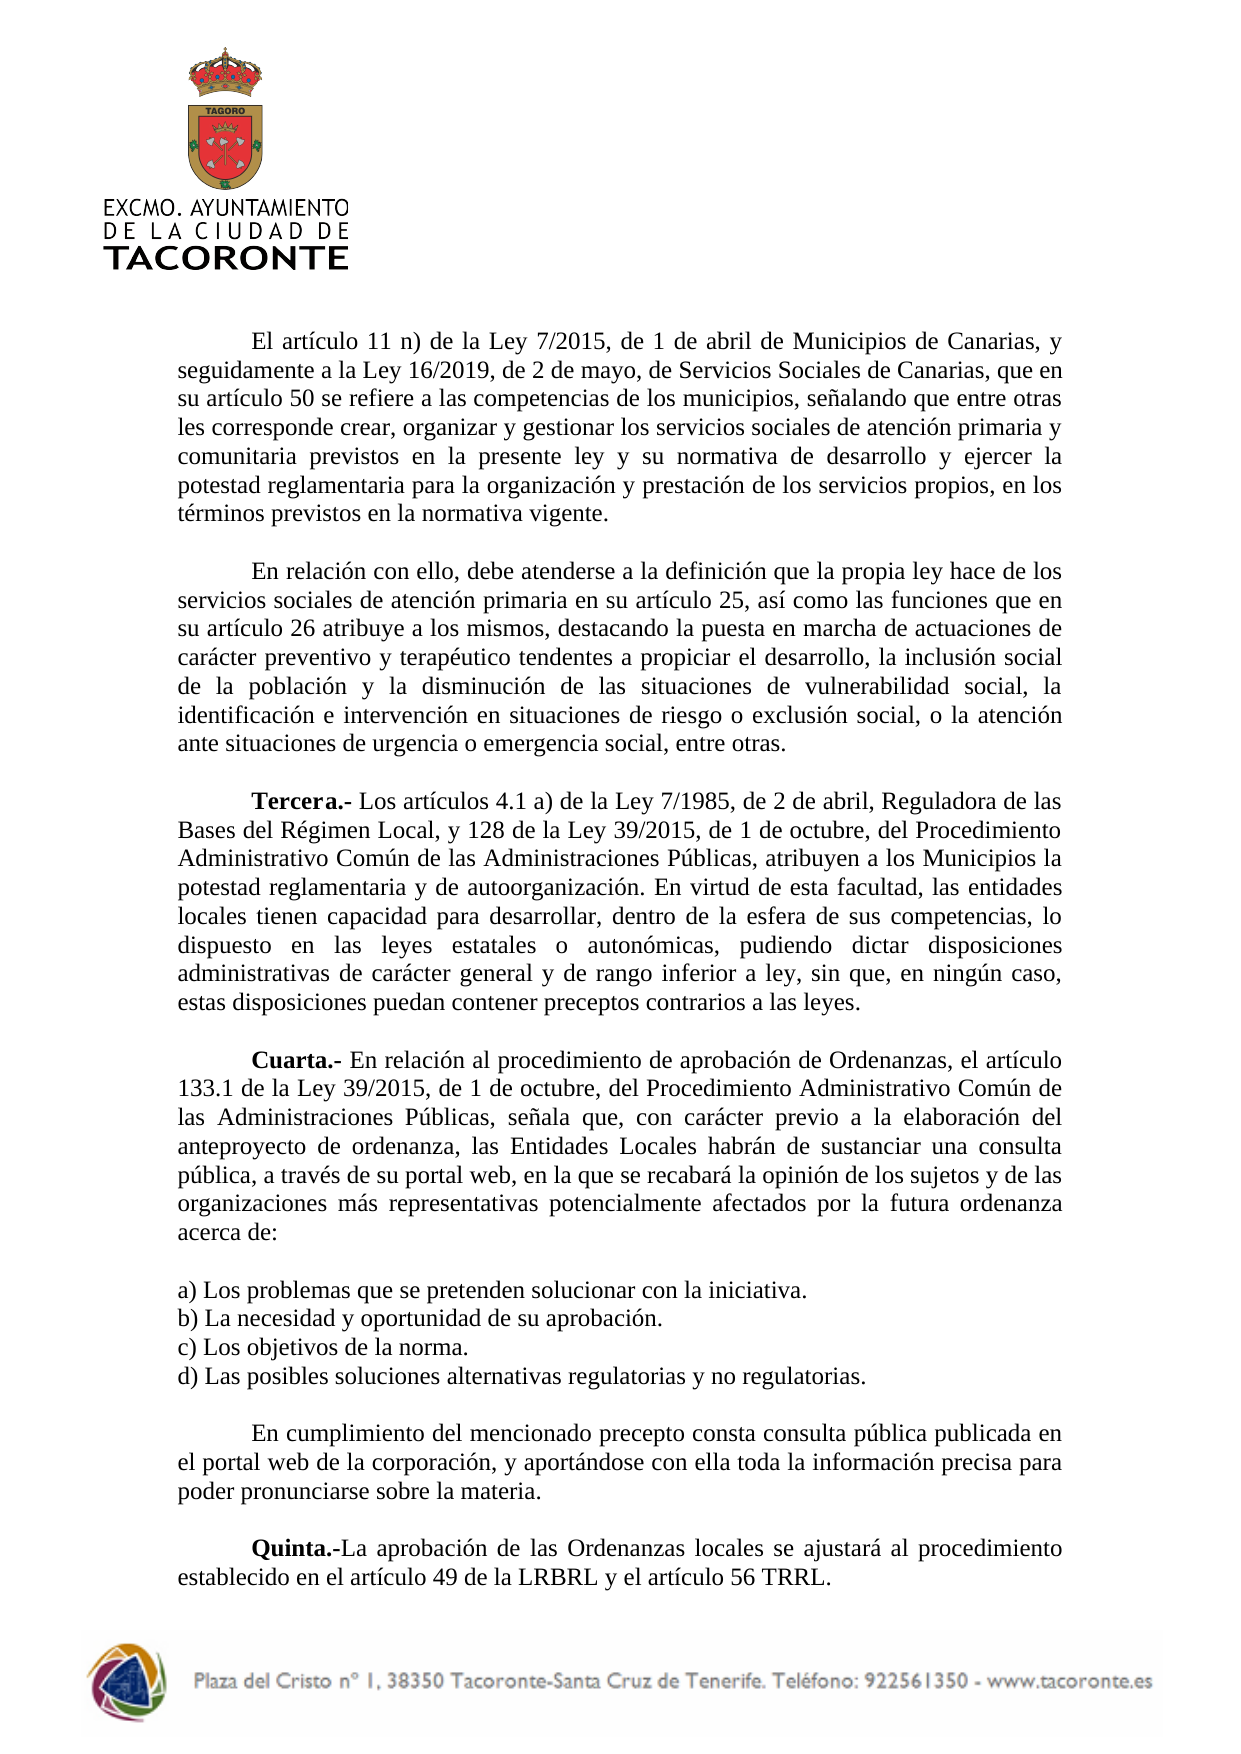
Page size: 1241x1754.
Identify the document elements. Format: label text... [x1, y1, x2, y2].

text En cumplimiento del mencionado precepto consta consulta pública publicada en el portal web de la corporación, y aportándose con ella toda la información precisa para poder pronunciarse sobre la materia. [177, 1418, 1063, 1505]
text b) La necesidad y oportunidad de su aprobación. [177, 1303, 1063, 1332]
picture [103, 47, 348, 270]
text Tercer a.- Los artículos 4.1 a) de la Ley 7/1985, de 2 de abril, Reguladora de las Bases del Régimen Local, y 128 de la Ley 39/2015, de 1 de octubre, del Procedimiento Administrativo Común de las Administraciones Públicas, atribuyen a los Municipios la potestad reglamentaria y de autoorganización. En virtud de esta facultad, las entidades locales tienen capacidad para desarrollar, dentro de la esfera de sus competencias, lo dispuesto en las leyes estatales o autonómicas, pudiendo dictar disposiciones administrativas de carácter general y de rango inferior a ley, sin que, en ningún caso, estas disposiciones puedan contener preceptos contrarios a las leyes. [177, 786, 1063, 1016]
text a) Los problemas que se pretenden solucionar con la iniciativa. [177, 1275, 1063, 1303]
text Cuarta.- En relación al procedimiento de aprobación de Ordenanzas, el artículo 133.1 de la Ley 39/2015, de 1 de octubre, del Procedimiento Administrativo Común de las Administraciones Públicas, señala que, con carácter previo a la elaboración del anteproyecto de ordenanza, las Entidades Locales habrán de sustanciar una consulta pública, a través de su portal web, en la que se recabará la opinión de los sujetos y de las organizaciones más representativas potencialmente afectados por la futura ordenanza acerca de: [177, 1045, 1063, 1246]
text El artículo 11 n) de la Ley 7/2015, de 1 de abril de Municipios de Canarias, y seguidamente a la Ley 16/2019, de 2 de mayo, de Servicios Sociales de Canarias, que en su artículo 50 se refiere a las competencias de los municipios, señalando que entre otras les corresponde crear, organizar y gestionar los servicios sociales de atención primaria y comunitaria previstos en la presente ley y su normativa de desarrollo y ejercer la potestad reglamentaria para la organización y prestación de los servicios propios, en los términos previstos en la normativa vigente. [177, 326, 1063, 527]
text En relación con ello, debe atenderse a la definición que la propia ley hace de los servicios sociales de atención primaria en su artículo 25, así como las funciones que en su artículo 26 atribuye a los mismos, destacando la puesta en marcha de actuaciones de carácter preventivo y terapéutico tendentes a propiciar el desarrollo, la inclusión social de la población y la disminución de las situaciones de vulnerabilidad social, la identificación e intervención en situaciones de riesgo o exclusión social, o la atención ante situaciones de urgencia o emergencia social, entre otras. [177, 556, 1063, 757]
text c) Los objetivos de la norma. [177, 1332, 1063, 1361]
text Quinta.-La aprobación de las Ordenanzas locales se ajustará al procedimiento establecido en el artículo 49 de la LRBRL y el artículo 56 TRRL. [177, 1533, 1063, 1591]
picture [80, 1630, 1163, 1737]
text d) Las posibles soluciones alternativas regulatorias y no regulatorias. [177, 1361, 1063, 1390]
